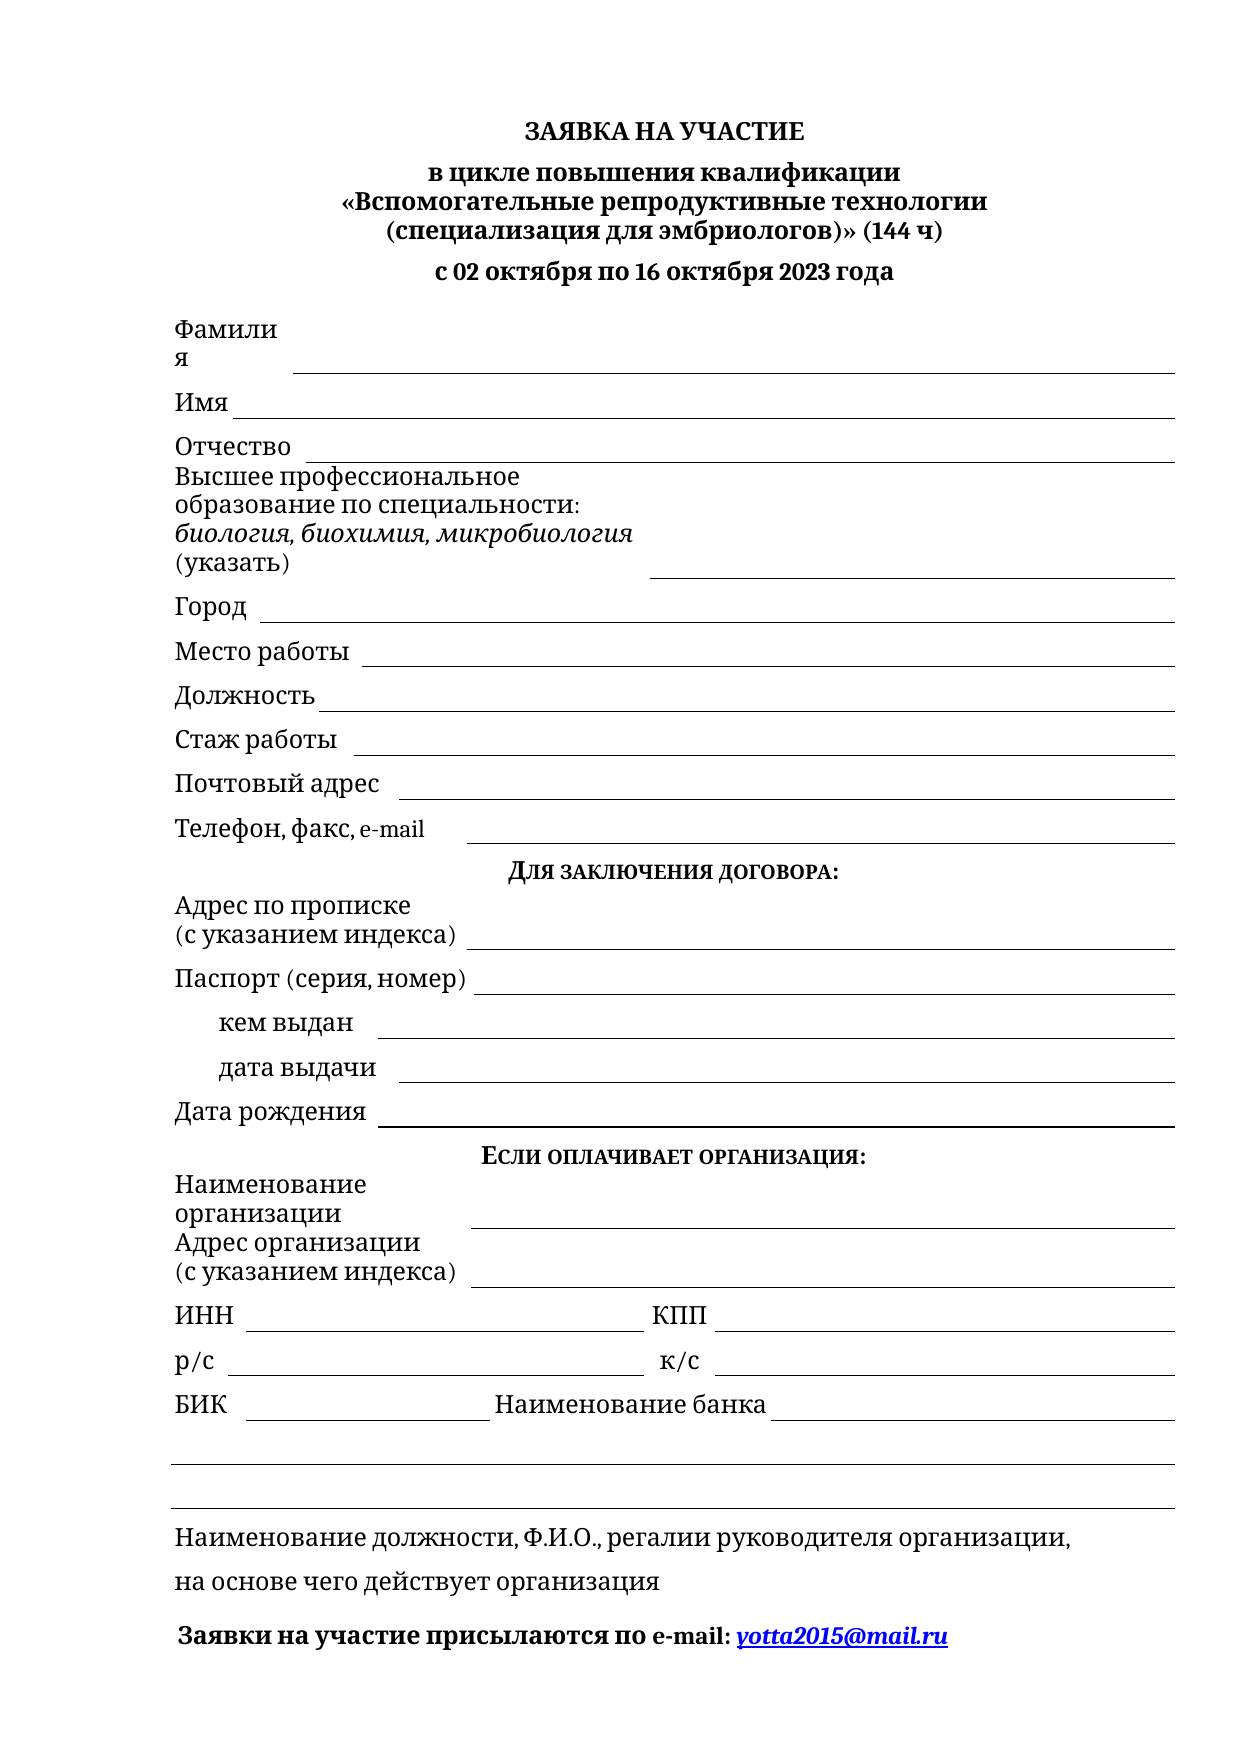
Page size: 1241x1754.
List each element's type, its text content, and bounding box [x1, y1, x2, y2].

table_cell Стаж работы [171, 711, 354, 755]
table_cell ИНН [171, 1287, 246, 1331]
table_cell [171, 1420, 1175, 1464]
table_cell [319, 666, 1175, 711]
table_cell [260, 578, 1175, 622]
table_cell [306, 419, 1175, 462]
table_cell Телефон, факс, e-mail [171, 799, 467, 843]
table_cell [471, 1229, 1175, 1287]
table_cell [467, 800, 1175, 843]
table_cell [399, 1039, 1175, 1082]
table_cell Высшее профессиональное образование по специальности: биология, биохимия, микробиология (указать) [171, 462, 650, 578]
table_cell [246, 1287, 644, 1331]
table_cell [650, 463, 1175, 578]
table_cell [228, 1331, 644, 1375]
table_cell [246, 1376, 490, 1419]
table_cell р/с [171, 1331, 228, 1375]
table_cell Паспорт (серия, номер) [171, 949, 474, 994]
table_cell Адрес организации (с указанием индекса) [171, 1228, 471, 1287]
text Заявки на участие присылаются по e-mail: yotta2015@mail.ru [177, 1622, 1152, 1650]
table_cell [771, 1376, 1175, 1419]
table_cell [171, 1465, 1175, 1508]
table_cell Наименование должности, Ф.И.О., регалии руководителя организации, [171, 1509, 1175, 1552]
table_cell [474, 950, 1175, 994]
table_cell Город [171, 578, 260, 622]
text в цикле повышения квалификации «Вспомогательные репродуктивные технологии (специализация для эмбриологов)» (144 ч) [177, 159, 1152, 246]
table_cell Дата рождения [171, 1082, 378, 1126]
table_cell [233, 373, 1175, 417]
text с 02 октября по 16 октября 2023 года [177, 258, 1152, 287]
table_cell Наименование организации [171, 1171, 471, 1228]
table_cell [471, 1171, 1175, 1228]
table_cell Должность [171, 666, 319, 711]
text ЗАЯВКА НА УЧАСТИЕ [177, 118, 1152, 147]
table_cell дата выдачи [171, 1038, 399, 1082]
table_cell на основе чего действует организация [171, 1553, 1175, 1597]
table_cell Если оплачивает организация: [171, 1126, 1175, 1171]
table_cell Место работы [171, 622, 362, 666]
table_cell [467, 892, 1175, 949]
table_header [293, 316, 1175, 373]
table_cell кем выдан [171, 994, 378, 1038]
table_cell к/с [644, 1331, 715, 1375]
table_cell [715, 1288, 1175, 1331]
table_cell Почтовый адрес [171, 755, 399, 799]
table_cell [399, 756, 1175, 799]
table_cell [378, 1082, 1175, 1126]
table_cell [378, 994, 1175, 1038]
table_cell БИК [171, 1375, 246, 1419]
table_cell [715, 1332, 1175, 1375]
table_cell [354, 712, 1175, 755]
table_cell Наименование банка [490, 1375, 771, 1419]
table_cell [362, 623, 1175, 666]
table_cell КПП [644, 1288, 715, 1331]
table_cell Отчество [171, 418, 306, 462]
table_header Фамилия [171, 316, 292, 373]
table_cell Адрес по прописке (с указанием индекса) [171, 892, 467, 949]
table_cell Для заключения договора: [171, 843, 1175, 892]
table_cell Имя [171, 373, 233, 417]
